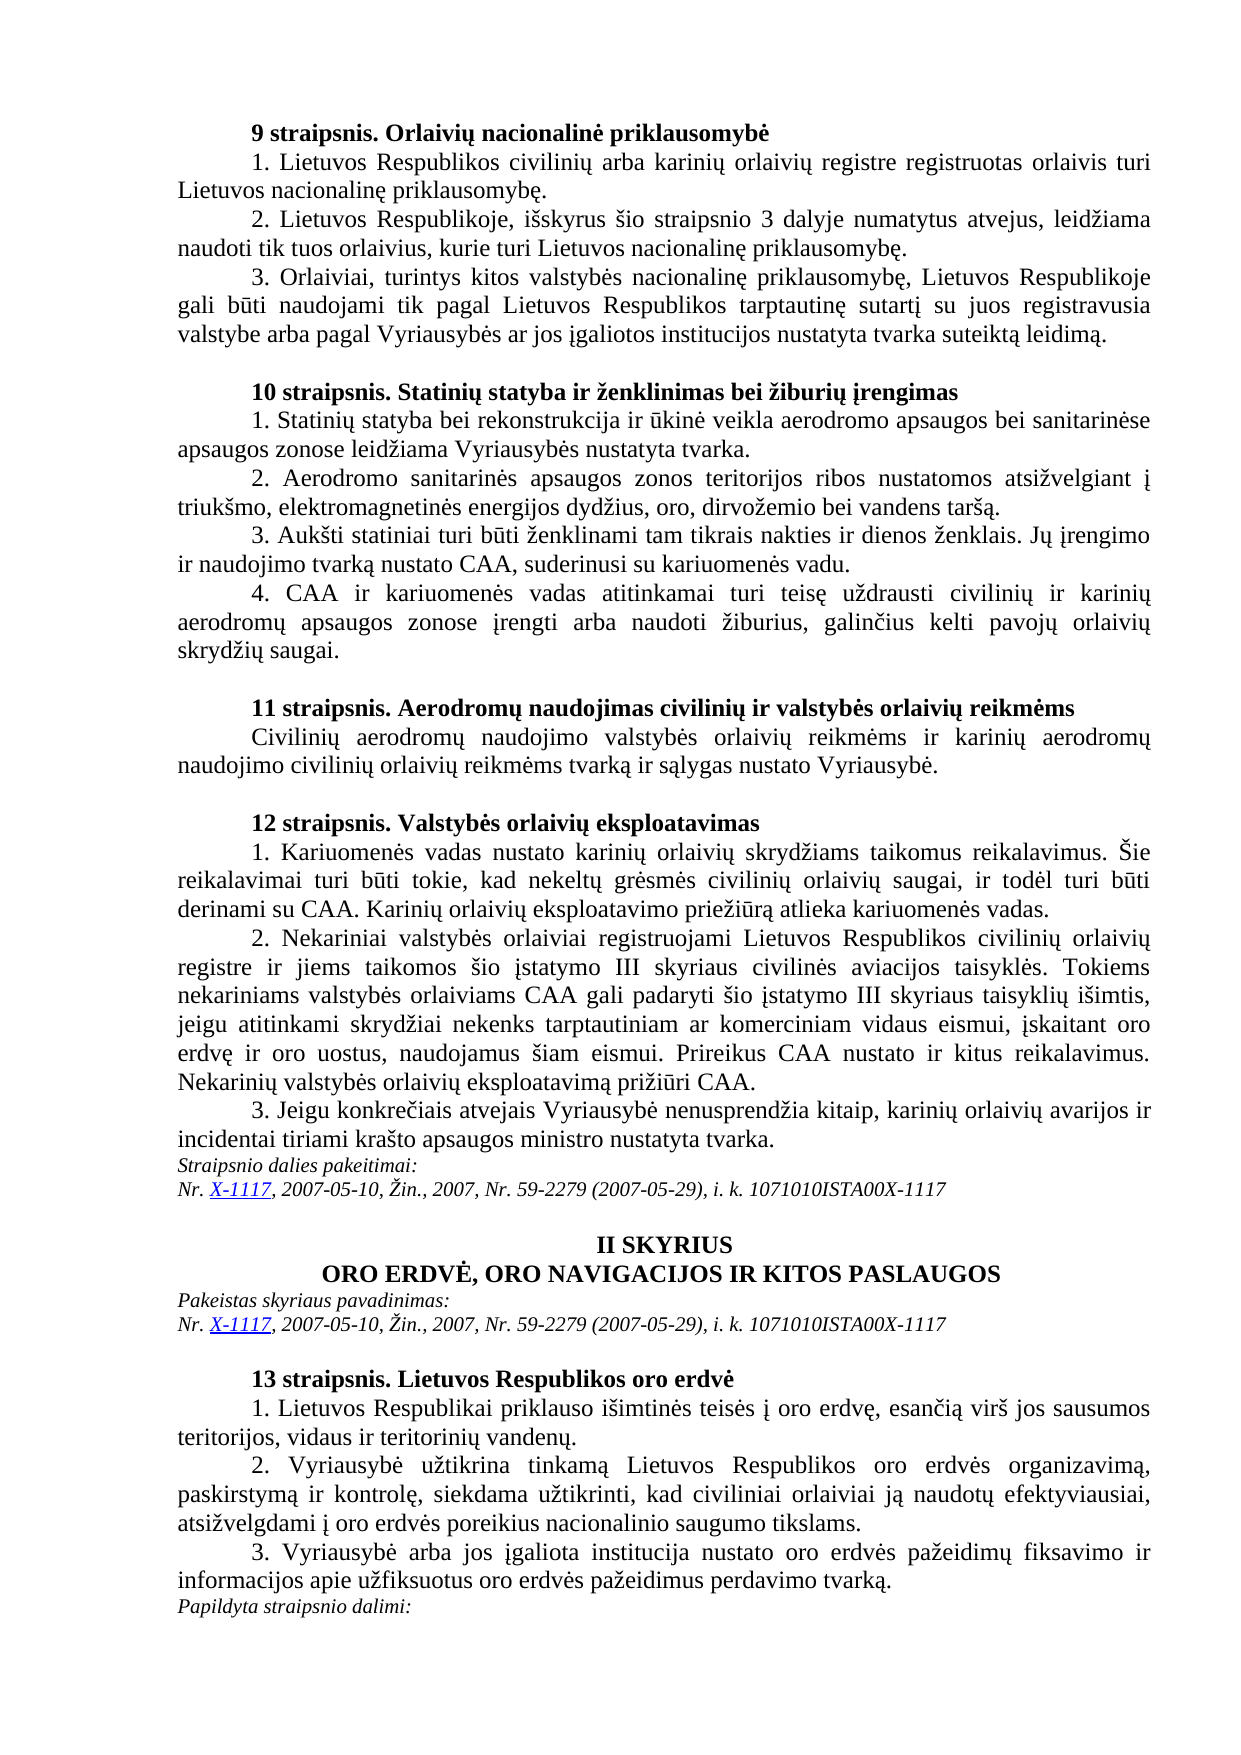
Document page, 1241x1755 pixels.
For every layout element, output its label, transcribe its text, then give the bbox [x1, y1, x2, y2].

text 3. Aukšti statiniai turi būti ženklinami tam tikrais nakties ir dienos ženklais. Jų įrengimo ir naudojimo tvarką nustato CAA, suderinusi su kariuomenės vadu. [177, 521, 1152, 578]
text 1. Lietuvos Respublikai priklauso išimtinės teisės į oro erdvę, esančią virš jos sausumos teritorijos, vidaus ir teritorinių vandenų. [177, 1393, 1152, 1451]
text 12 straipsnis. Valstybės orlaivių eksploatavimas [177, 808, 1152, 837]
text Nr. X-1117, 2007-05-10, Žin., 2007, Nr. 59-2279 (2007-05-29), i. k. 1071010ISTA00X-1117 [177, 1312, 1152, 1336]
text 11 straipsnis. Aerodromų naudojimas civilinių ir valstybės orlaivių reikmėms [177, 693, 1152, 722]
text Civilinių aerodromų naudojimo valstybės orlaivių reikmėms ir karinių aerodromų naudojimo civilinių orlaivių reikmėms tvarką ir sąlygas nustato Vyriausybė. [177, 722, 1152, 779]
text 4. CAA ir kariuomenės vadas atitinkamai turi teisę uždrausti civilinių ir karinių aerodromų apsaugos zonose įrengti arba naudoti žiburius, galinčius kelti pavojų orlaivių skrydžių saugai. [177, 578, 1152, 664]
text 1. Statinių statyba bei rekonstrukcija ir ūkinė veikla aerodromo apsaugos bei sanitarinėse apsaugos zonose leidžiama Vyriausybės nustatyta tvarka. [177, 406, 1152, 463]
text 3. Vyriausybė arba jos įgaliota institucija nustato oro erdvės pažeidimų fiksavimo ir informacijos apie užfiksuotus oro erdvės pažeidimus perdavimo tvarką. [177, 1537, 1152, 1594]
text 3. Jeigu konkrečiais atvejais Vyriausybė nenusprendžia kitaip, karinių orlaivių avarijos ir incidentai tiriami krašto apsaugos ministro nustatyta tvarka. [177, 1096, 1152, 1153]
text II SKYRIUS [177, 1230, 1152, 1259]
text 3. Orlaiviai, turintys kitos valstybės nacionalinę priklausomybę, Lietuvos Respublikoje gali būti naudojami tik pagal Lietuvos Respublikos tarptautinę sutartį su juos registravusia valstybe arba pagal Vyriausybės ar jos įgaliotos institucijos nustatyta tvarka suteiktą leidimą. [177, 262, 1152, 348]
text Straipsnio dalies pakeitimai: [177, 1153, 1152, 1177]
text ORO ERDVĖ, ORO NAVIGACIJOS IR KITOS PASLAUGOS [177, 1259, 1152, 1287]
text 13 straipsnis. Lietuvos Respublikos oro erdvė [177, 1364, 1152, 1393]
text 2. Vyriausybė užtikrina tinkamą Lietuvos Respublikos oro erdvės organizavimą, paskirstymą ir kontrolę, siekdama užtikrinti, kad civiliniai orlaiviai ją naudotų efektyviausiai, atsižvelgdami į oro erdvės poreikius nacionalinio saugumo tikslams. [177, 1451, 1152, 1537]
text Pakeistas skyriaus pavadinimas: [177, 1287, 1152, 1312]
text 1. Kariuomenės vadas nustato karinių orlaivių skrydžiams taikomus reikalavimus. Šie reikalavimai turi būti tokie, kad nekeltų grėsmės civilinių orlaivių saugai, ir todėl turi būti derinami su CAA. Karinių orlaivių eksploatavimo priežiūrą atlieka kariuomenės vadas. [177, 837, 1152, 923]
text 10 straipsnis. Statinių statyba ir ženklinimas bei žiburių įrengimas [177, 377, 1152, 406]
text 9 straipsnis. Orlaivių nacionalinė priklausomybė [177, 118, 1152, 147]
text 2. Aerodromo sanitarinės apsaugos zonos teritorijos ribos nustatomos atsižvelgiant į triukšmo, elektromagnetinės energijos dydžius, oro, dirvožemio bei vandens taršą. [177, 463, 1152, 521]
text Nr. X-1117, 2007-05-10, Žin., 2007, Nr. 59-2279 (2007-05-29), i. k. 1071010ISTA00X-1117 [177, 1177, 1152, 1201]
text Papildyta straipsnio dalimi: [177, 1594, 1152, 1618]
text 2. Lietuvos Respublikoje, išskyrus šio straipsnio 3 dalyje numatytus atvejus, leidžiama naudoti tik tuos orlaivius, kurie turi Lietuvos nacionalinę priklausomybę. [177, 204, 1152, 262]
text 2. Nekariniai valstybės orlaiviai registruojami Lietuvos Respublikos civilinių orlaivių registre ir jiems taikomos šio įstatymo III skyriaus civilinės aviacijos taisyklės. Tokiems nekariniams valstybės orlaiviams CAA gali padaryti šio įstatymo III skyriaus taisyklių išimtis, jeigu atitinkami skrydžiai nekenks tarptautiniam ar komerciniam vidaus eismui, įskaitant oro erdvę ir oro uostus, naudojamus šiam eismui. Prireikus CAA nustato ir kitus reikalavimus. Nekarinių valstybės orlaivių eksploatavimą prižiūri CAA. [177, 923, 1152, 1096]
text 1. Lietuvos Respublikos civilinių arba karinių orlaivių registre registruotas orlaivis turi Lietuvos nacionalinę priklausomybę. [177, 147, 1152, 204]
